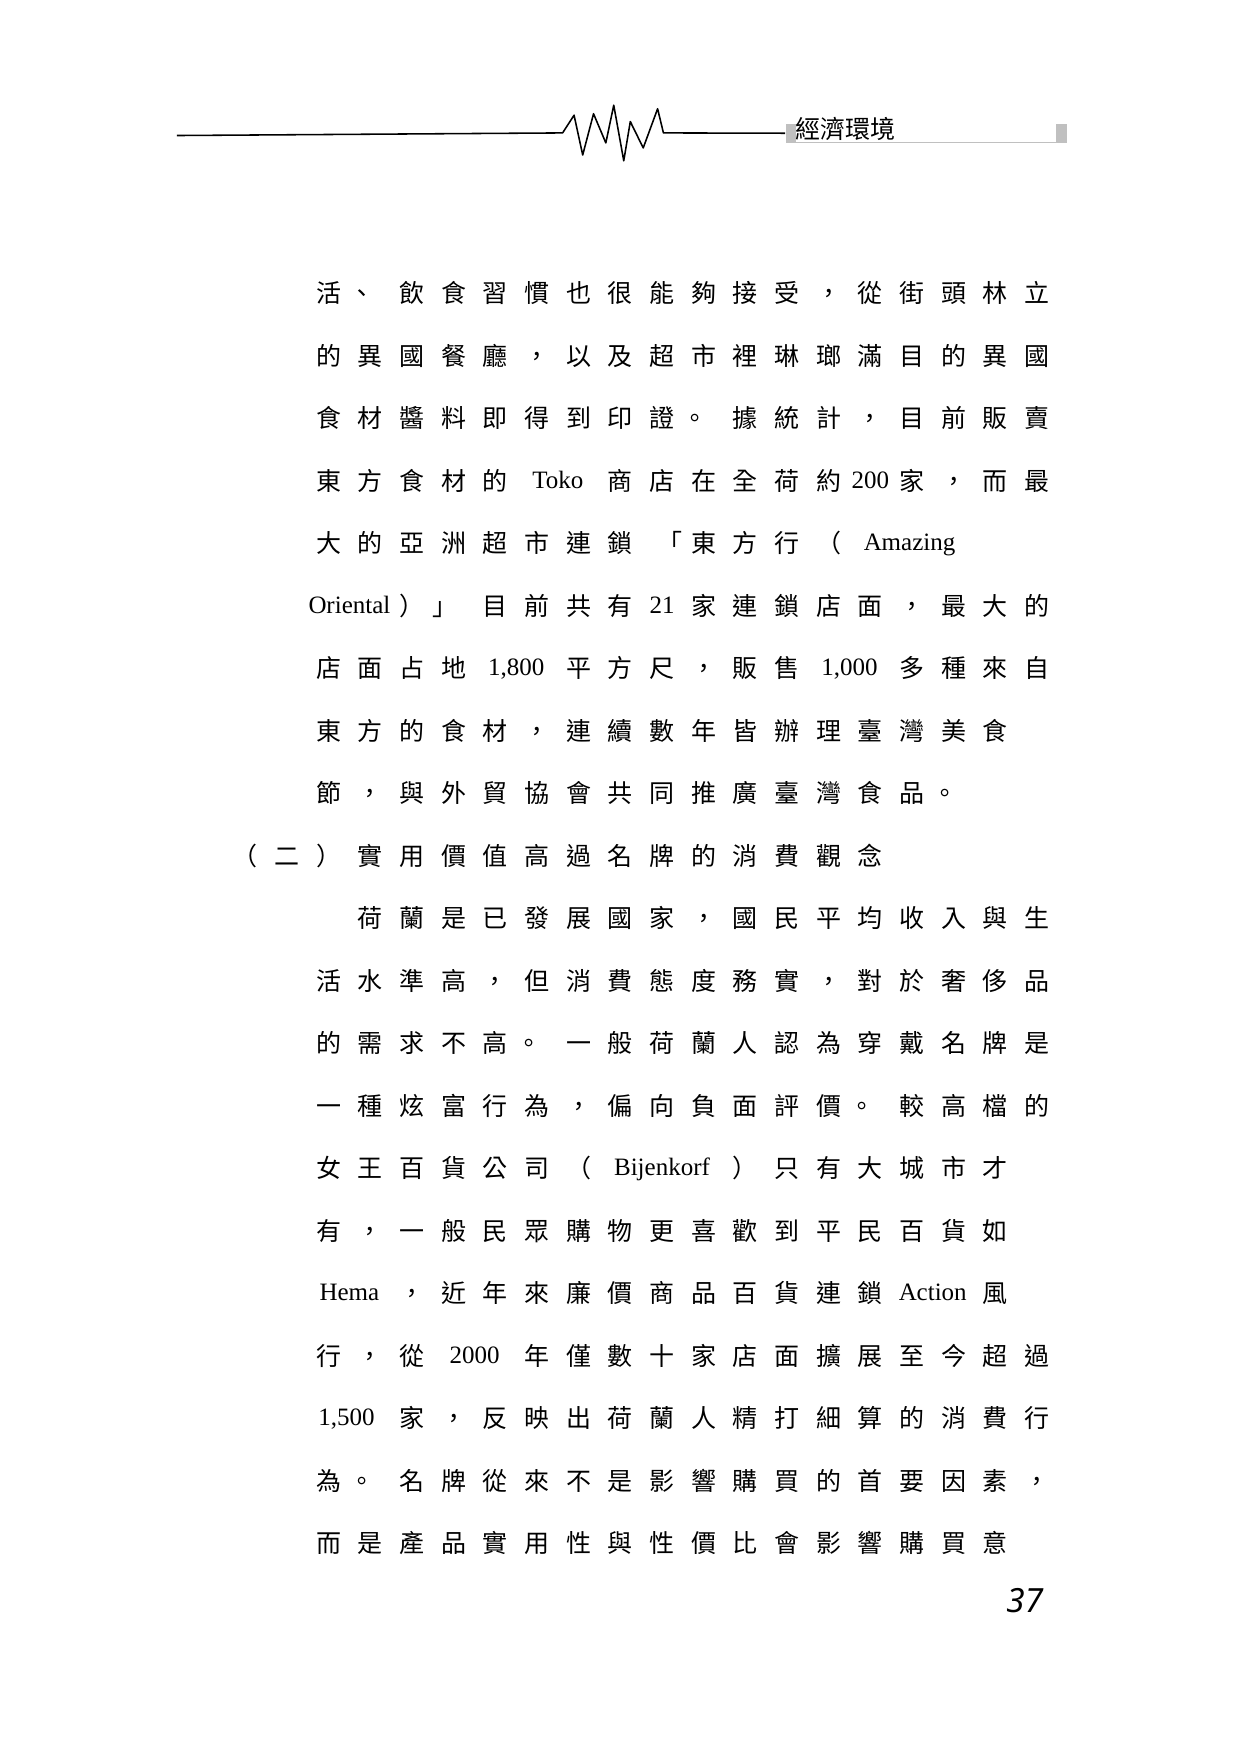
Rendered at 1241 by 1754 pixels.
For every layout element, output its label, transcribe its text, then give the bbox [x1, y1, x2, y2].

text 活、飲食習慣也很能夠接受，從街頭林立的異國餐廳，以及超市裡琳瑯滿目的異國食材醬料即得到印證。據統計，目前販賣東方食材的Toko商店在全荷約200家，而最大的亞洲超市連鎖「東方行（Amazing Oriental）」目前共有21家連鎖店面，最大的店面占地1,800平方尺，販售1,000多種來自東方的食材，連續數年皆辦理臺灣美食節，與外貿協會共同推廣臺灣食品。 [281, 250, 1058, 813]
text （二）實用價值高過名牌的消費觀念 [207, 813, 1058, 875]
text 荷蘭是已發展國家，國民平均收入與生活水準高，但消費態度務實，對於奢侈品的需求不高。一般荷蘭人認為穿戴名牌是一種炫富行為，偏向負面評價。較高檔的女王百貨公司（Bijenkorf）只有大城市才有，一般民眾購物更喜歡到平民百貨如Hema，近年來廉價商品百貨連鎖Action風行，從2000年僅數十家店面擴展至今超過1,500 家，反映出荷蘭人精打細算的消費行為。名牌從來不是影響購買的首要因素，而是產品實用性與性價比會影響購買意 [281, 875, 1058, 1563]
